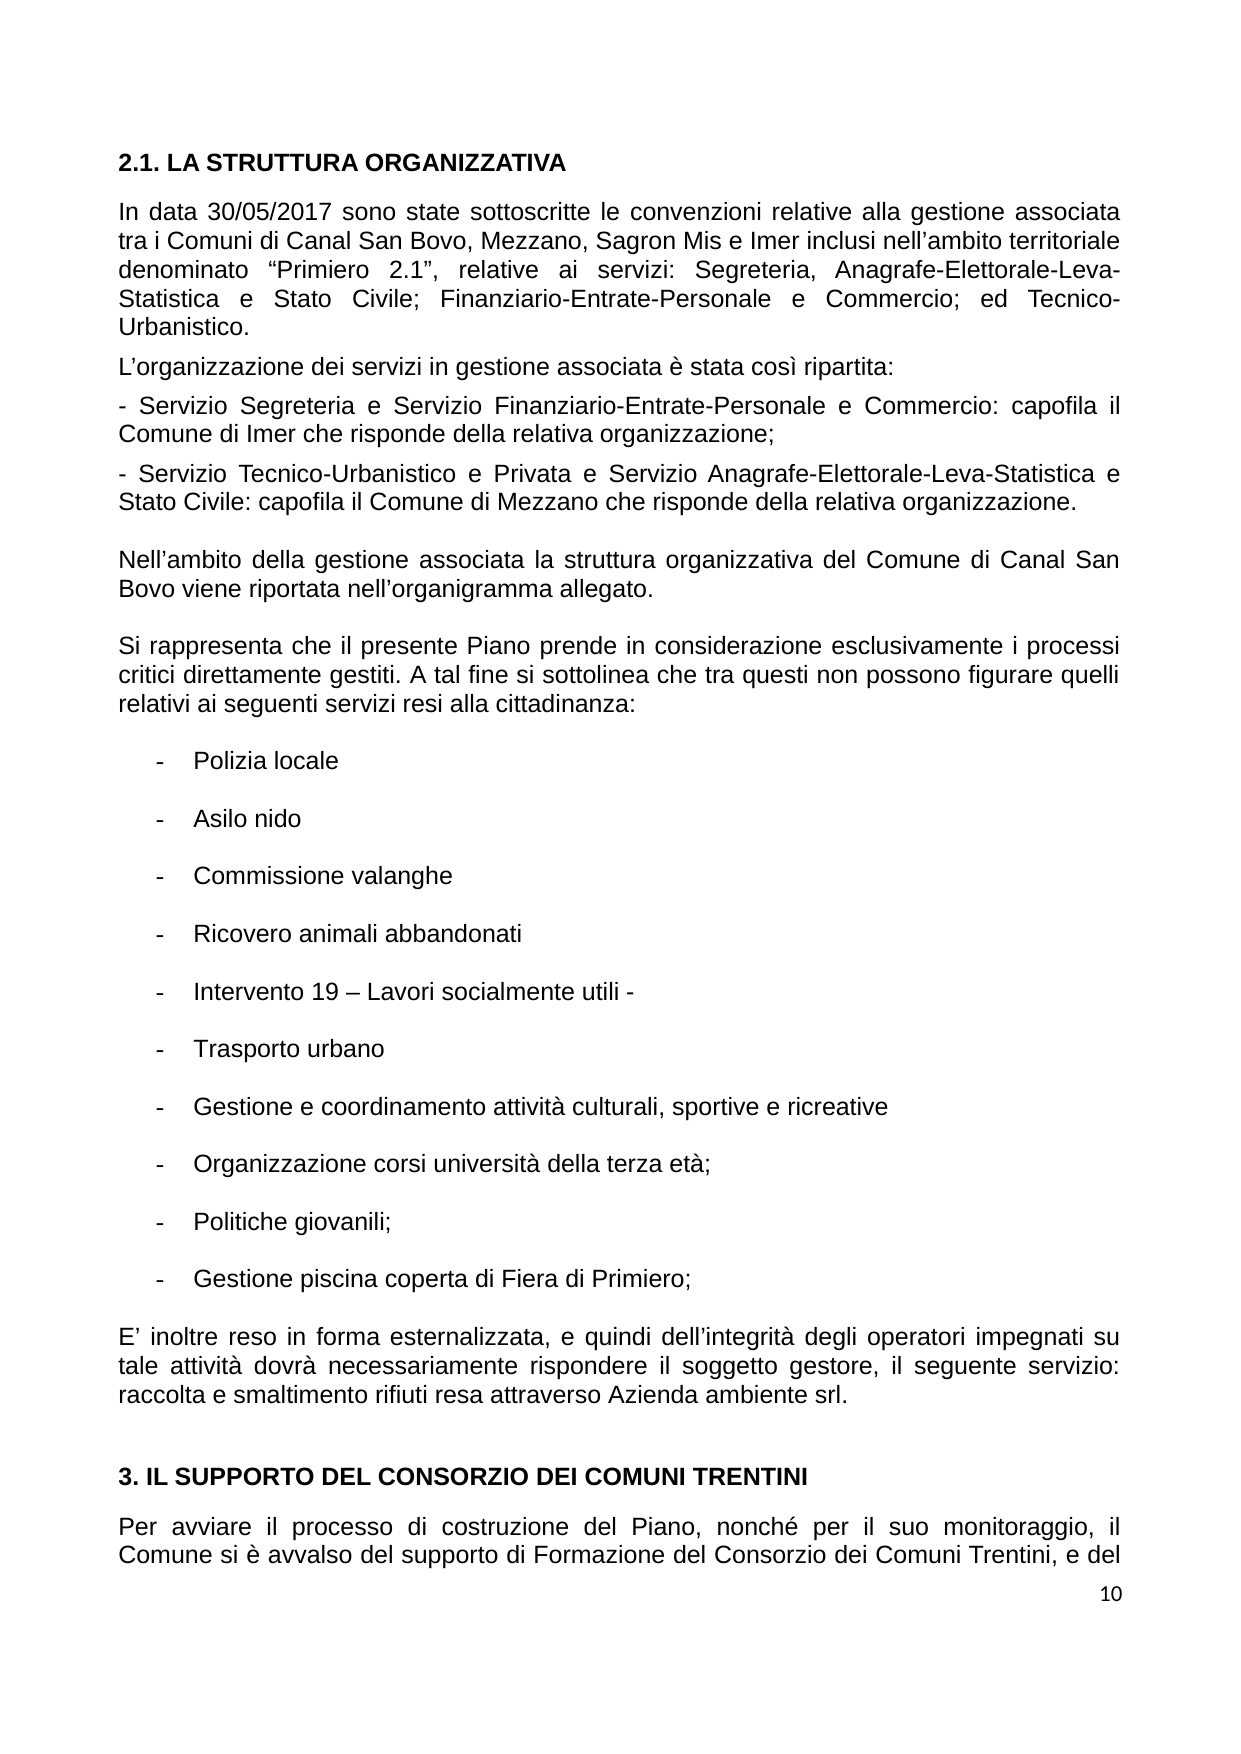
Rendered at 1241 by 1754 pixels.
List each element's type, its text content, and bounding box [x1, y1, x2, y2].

list Polizia locale [156, 746, 1122, 775]
text In data 30/05/2017 sono state sottoscritte le convenzioni relative alla gestione associata tra i Comuni di Canal San Bovo, Mezzano, Sagron Mis e Imer inclusi nell’ambito territoriale denominato “Primiero 2.1”, relative ai servizi: Segreteria, Anagrafe-Elettorale-Leva-Statistica e Stato Civile; Finanziario-Entrate-Personale e Commercio; ed Tecnico-Urbanistico. [118, 197, 1122, 341]
list Gestione piscina coperta di Fiera di Primiero; [156, 1264, 1122, 1293]
text Nell’ambito della gestione associata la struttura organizzativa del Comune di Canal San Bovo viene riportata nell’organigramma allegato. [118, 545, 1122, 602]
text E’ inoltre reso in forma esternalizzata, e quindi dell’integrità degli operatori impegnati su tale attività dovrà necessariamente rispondere il soggetto gestore, il seguente servizio: raccolta e smaltimento rifiuti resa attraverso Azienda ambiente srl. [118, 1322, 1122, 1408]
list Organizzazione corsi università della terza età; [156, 1149, 1122, 1178]
subtitle 3. IL SUPPORTO DEL CONSORZIO DEI COMUNI TRENTINI [118, 1462, 1122, 1491]
list Ricovero animali abbandonati [156, 919, 1122, 948]
text Per avviare il processo di costruzione del Piano, nonché per il suo monitoraggio, il Comune si è avvalso del supporto di Formazione del Consorzio dei Comuni Trentini, e del [118, 1512, 1122, 1569]
list Trasporto urbano [156, 1034, 1122, 1063]
list Gestione e coordinamento attività culturali, sportive e ricreative [156, 1092, 1122, 1121]
list Asilo nido [156, 804, 1122, 832]
subtitle 2.1. LA STRUTTURA ORGANIZZATIVA [118, 148, 1122, 176]
list Politiche giovanili; [156, 1207, 1122, 1236]
text - Servizio Segreteria e Servizio Finanziario-Entrate-Personale e Commercio: capofila il Comune di Imer che risponde della relativa organizzazione; [118, 391, 1122, 448]
text Si rappresenta che il presente Piano prende in considerazione esclusivamente i processi critici direttamente gestiti. A tal fine si sottolinea che tra questi non possono figurare quelli relativi ai seguenti servizi resi alla cittadinanza: [118, 631, 1122, 717]
list Commissione valanghe [156, 861, 1122, 890]
text - Servizio Tecnico-Urbanistico e Privata e Servizio Anagrafe-Elettorale-Leva-Statistica e Stato Civile: capofila il Comune di Mezzano che risponde della relativa organizzazione. [118, 458, 1122, 516]
list Intervento 19 – Lavori socialmente utili - [156, 976, 1122, 1005]
text L’organizzazione dei servizi in gestione associata è stata così ripartita: [118, 351, 1122, 380]
